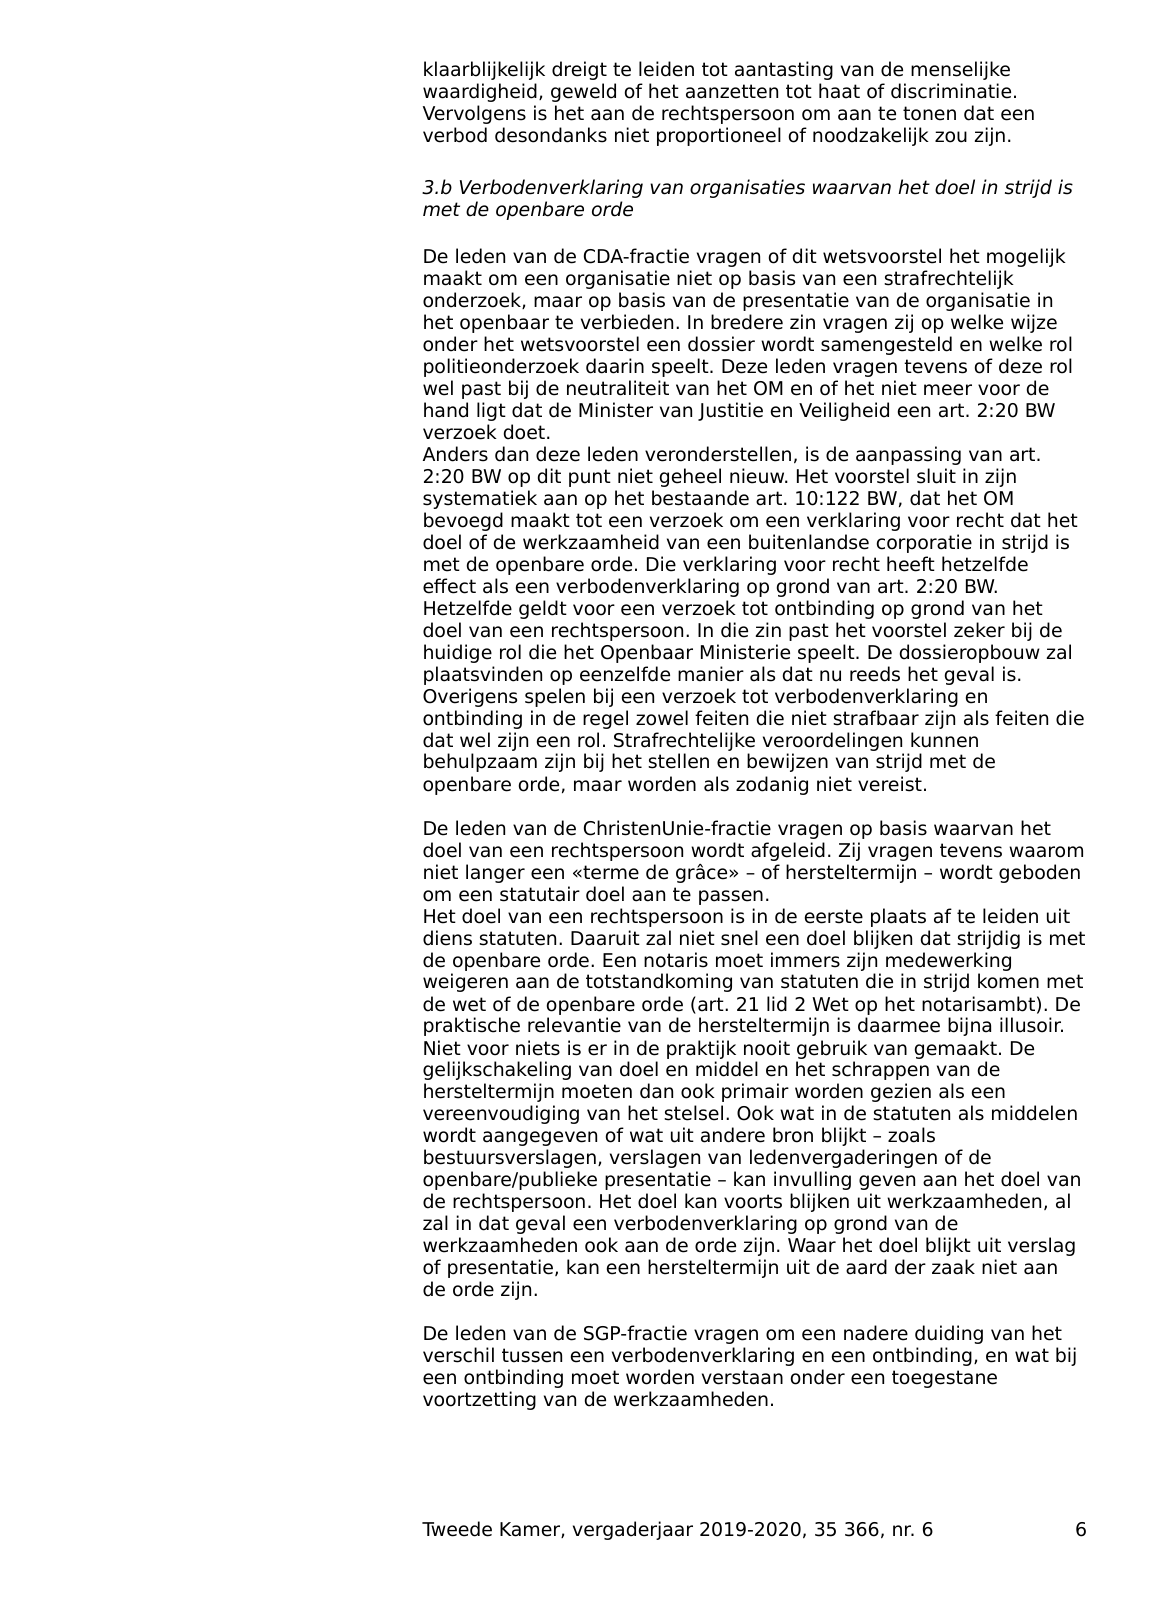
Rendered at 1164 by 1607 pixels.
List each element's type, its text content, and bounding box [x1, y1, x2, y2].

text klaarblijkelijk dreigt te leiden tot aantasting van de menselijke waardigheid, geweld of het aanzetten tot haat of discriminatie. Vervolgens is het aan de rechtspersoon om aan te tonen dat een verbod desondanks niet proportioneel of noodzakelijk zou zijn. [422, 59, 1087, 147]
text De leden van de CDA-fractie vragen of dit wetsvoorstel het mogelijk maakt om een organisatie niet op basis van een strafrechtelijk onderzoek, maar op basis van de presentatie van de organisatie in het openbaar te verbieden. In bredere zin vragen zij op welke wijze onder het wetsvoorstel een dossier wordt samengesteld en welke rol politieonderzoek daarin speelt. Deze leden vragen tevens of deze rol wel past bij de neutraliteit van het OM en of het niet meer voor de hand ligt dat de Minister van Justitie en Veiligheid een art. 2:20 BW verzoek doet. [422, 246, 1087, 444]
subtitle 3.b Verbodenverklaring van organisaties waarvan het doel in strijd is met de openbare orde [422, 177, 1087, 221]
text De leden van de ChristenUnie-fractie vragen op basis waarvan het doel van een rechtspersoon wordt afgeleid. Zij vragen tevens waarom niet langer een «terme de grâce» – of hersteltermijn – wordt geboden om een statutair doel aan te passen. [422, 818, 1087, 906]
text Het doel van een rechtspersoon is in de eerste plaats af te leiden uit diens statuten. Daaruit zal niet snel een doel blijken dat strijdig is met de openbare orde. Een notaris moet immers zijn medewerking weigeren aan de totstandkoming van statuten die in strijd komen met de wet of de openbare orde (art. 21 lid 2 Wet op het notarisambt). De praktische relevantie van de hersteltermijn is daarmee bijna illusoir. Niet voor niets is er in de praktijk nooit gebruik van gemaakt. De gelijkschakeling van doel en middel en het schrappen van de hersteltermijn moeten dan ook primair worden gezien als een vereenvoudiging van het stelsel. Ook wat in de statuten als middelen wordt aangegeven of wat uit andere bron blijkt – zoals bestuursverslagen, verslagen van ledenvergaderingen of de openbare/publieke presentatie – kan invulling geven aan het doel van de rechtspersoon. Het doel kan voorts blijken uit werkzaamheden, al zal in dat geval een verbodenverklaring op grond van de werkzaamheden ook aan de orde zijn. Waar het doel blijkt uit verslag of presentatie, kan een hersteltermijn uit de aard der zaak niet aan de orde zijn. [422, 906, 1087, 1301]
text De leden van de SGP-fractie vragen om een nadere duiding van het verschil tussen een verbodenverklaring en een ontbinding, en wat bij een ontbinding moet worden verstaan onder een toegestane voortzetting van de werkzaamheden. [422, 1323, 1087, 1411]
text Anders dan deze leden veronderstellen, is de aanpassing van art. 2:20 BW op dit punt niet geheel nieuw. Het voorstel sluit in zijn systematiek aan op het bestaande art. 10:122 BW, dat het OM bevoegd maakt tot een verzoek om een verklaring voor recht dat het doel of de werkzaamheid van een buitenlandse corporatie in strijd is met de openbare orde. Die verklaring voor recht heeft hetzelfde effect als een verbodenverklaring op grond van art. 2:20 BW. Hetzelfde geldt voor een verzoek tot ontbinding op grond van het doel van een rechtspersoon. In die zin past het voorstel zeker bij de huidige rol die het Openbaar Ministerie speelt. De dossieropbouw zal plaatsvinden op eenzelfde manier als dat nu reeds het geval is. Overigens spelen bij een verzoek tot verbodenverklaring en ontbinding in de regel zowel feiten die niet strafbaar zijn als feiten die dat wel zijn een rol. Strafrechtelijke veroordelingen kunnen behulpzaam zijn bij het stellen en bewijzen van strijd met de openbare orde, maar worden als zodanig niet vereist. [422, 444, 1087, 795]
